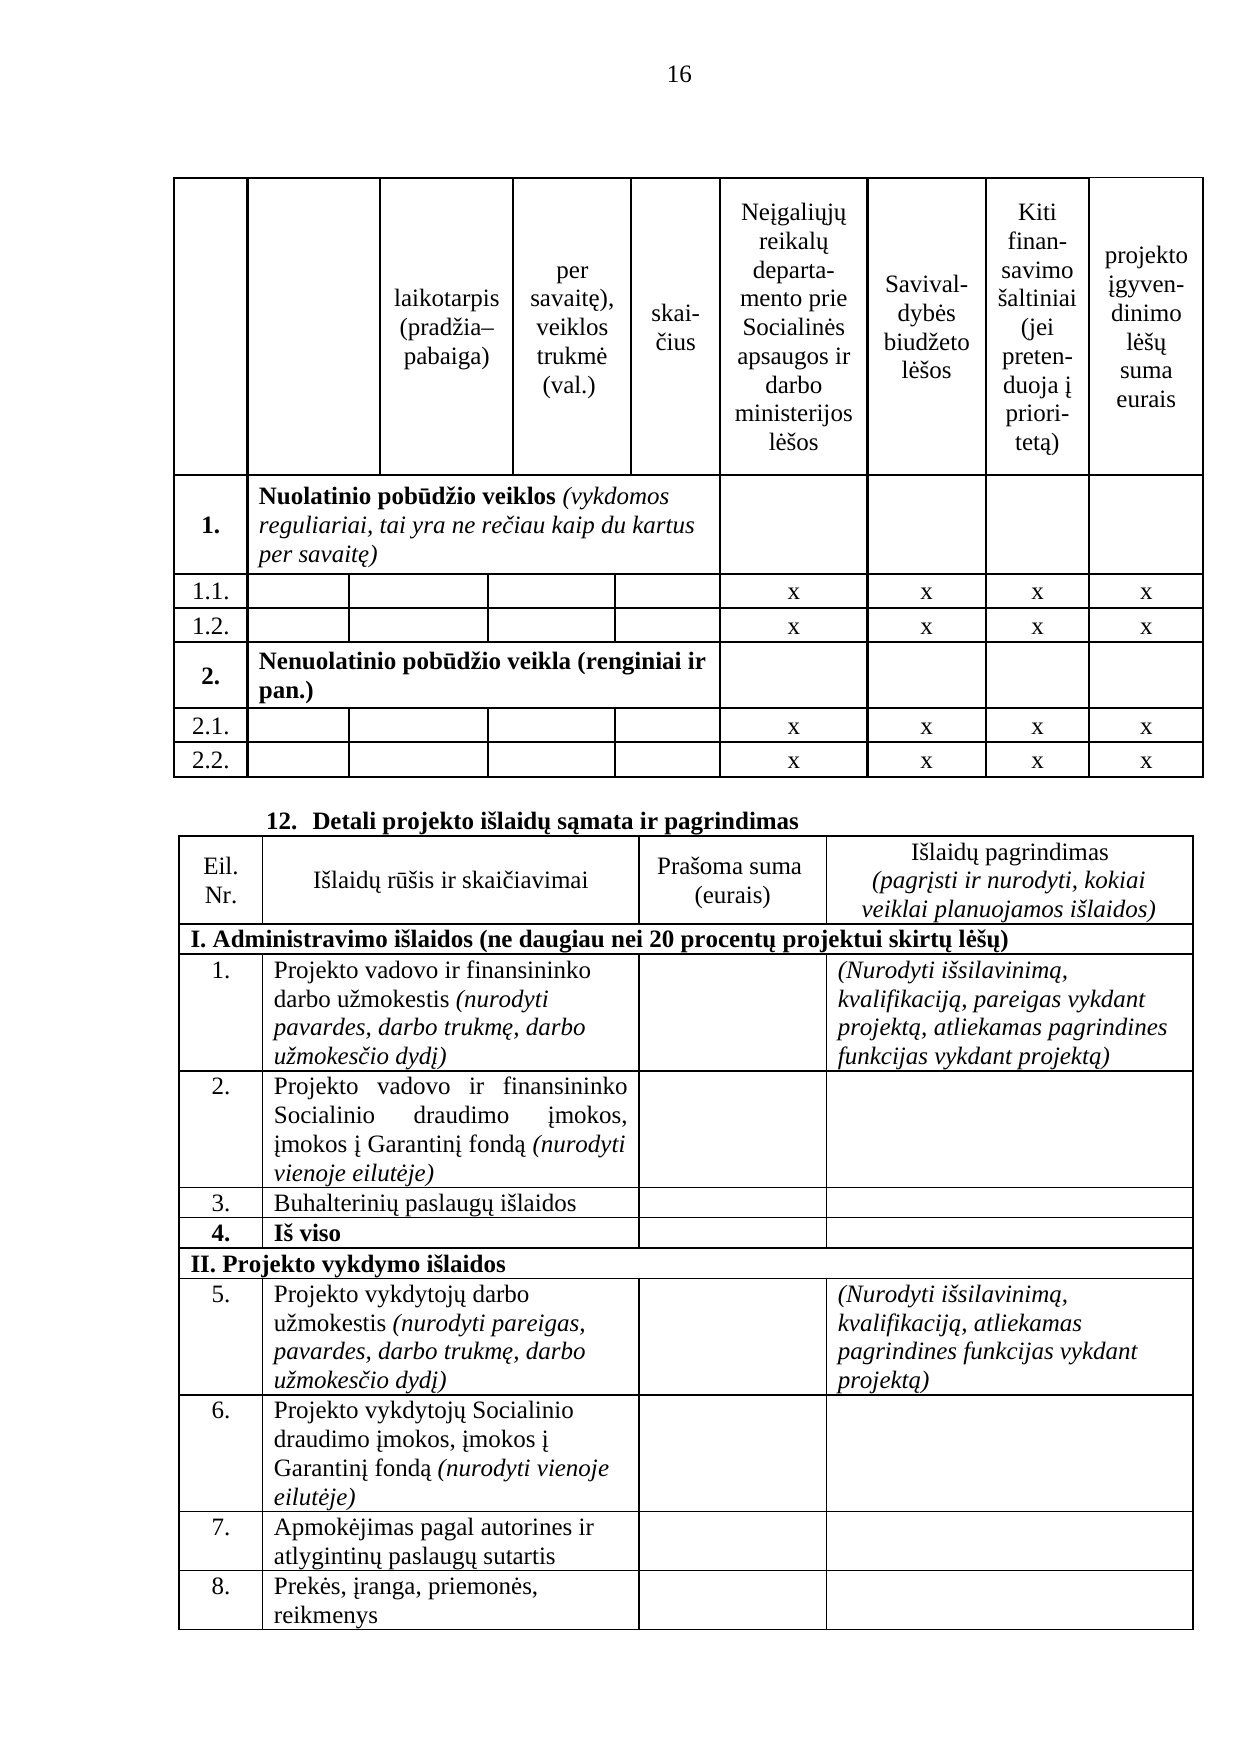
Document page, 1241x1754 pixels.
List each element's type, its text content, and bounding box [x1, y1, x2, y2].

table_cell [640, 1571, 826, 1629]
table_header per savaitę), veiklos trukmė (val.) [514, 179, 630, 474]
table_cell x [987, 575, 1088, 607]
table_cell Projekto vykdytojų darbo užmokestis (nurodyti pareigas, pavardes, darbo trukmę, darbo užmokesčio dydį) [263, 1279, 638, 1394]
table_cell [987, 643, 1088, 707]
table_header [175, 179, 246, 474]
table_cell 2. [175, 643, 246, 707]
table_cell [827, 1396, 1192, 1511]
table_cell Nenuolatinio pobūdžio veikla (renginiai ir pan.) [249, 643, 719, 707]
table_cell 2.2. [175, 743, 246, 776]
table_cell 3. [180, 1188, 262, 1217]
table_cell 4. [180, 1218, 262, 1247]
table_cell [640, 1396, 826, 1511]
table_cell 8. [180, 1571, 262, 1629]
table_cell [249, 743, 348, 776]
table_cell [249, 575, 348, 607]
table_cell 5. [180, 1279, 262, 1394]
table_cell [249, 709, 348, 741]
table_cell [640, 955, 826, 1070]
table_cell Neįgaliųjų reikalų departa-mento prie Socialinės apsaugos ir darbo ministerijos lėšos [721, 179, 866, 474]
table_cell 2.1. [175, 709, 246, 741]
table_cell [640, 1072, 826, 1186]
table_cell Projekto vykdytojų Socialinio draudimo įmokos, įmokos į Garantinį fondą (nurodyti vienoje eilutėje) [263, 1396, 638, 1511]
table_cell x [869, 609, 985, 641]
table_header Eil. Nr. [180, 837, 262, 923]
table_header Išlaidų rūšis ir skaičiavimai [263, 837, 638, 923]
table_cell 1.2. [175, 609, 246, 641]
table_cell 1. [180, 955, 262, 1070]
table_cell [827, 1571, 1192, 1629]
table_cell Savival-dybės biudžeto lėšos [869, 179, 985, 474]
table_cell x [721, 743, 866, 776]
table_cell Apmokėjimas pagal autorines ir atlygintinų paslaugų sutartis [263, 1512, 638, 1569]
table_cell [350, 743, 487, 776]
table_header laikotarpis (pradžia–pabaiga) [381, 179, 512, 474]
table_cell 1. [175, 476, 246, 572]
table_cell x [869, 709, 985, 741]
table_cell [987, 476, 1088, 572]
table_cell [616, 575, 719, 607]
table_cell x [987, 609, 1088, 641]
table_cell x [721, 575, 866, 607]
table_cell [640, 1512, 826, 1569]
table_cell x [1090, 743, 1202, 776]
table_cell [616, 609, 719, 641]
table_cell 7. [180, 1512, 262, 1569]
table_cell Kiti finan-savimo šaltiniai (jei preten-duoja į priori-tetą) [987, 179, 1088, 474]
table_cell (Nurodyti išsilavinimą, kvalifikaciją, pareigas vykdant projektą, atliekamas pagrindines funkcijas vykdant projektą) [827, 955, 1192, 1070]
table_cell x [721, 609, 866, 641]
table_cell [350, 709, 487, 741]
table_cell x [721, 709, 866, 741]
table_cell Nuolatinio pobūdžio veiklos (vykdomos reguliariai, tai yra ne rečiau kaip du kartus per savaitę) [249, 476, 719, 572]
table_cell [869, 643, 985, 707]
table_cell x [869, 575, 985, 607]
table_cell x [1090, 609, 1202, 641]
table_cell [616, 709, 719, 741]
table_header projekto įgyven-dinimo lėšų suma eurais [1090, 178, 1202, 474]
table_cell [721, 643, 866, 707]
table_cell [721, 476, 866, 572]
table_cell [640, 1188, 826, 1217]
table_header Išlaidų pagrindimas (pagrįsti ir nurodyti, kokiai veiklai planuojamos išlaidos) [827, 837, 1192, 923]
table_cell Projekto vadovo ir finansininko Socialinio draudimo įmokos, įmokos į Garantinį fondą (nurodyti vienoje eilutėje) [263, 1072, 638, 1186]
table_cell [640, 1218, 826, 1247]
table_header Prašoma suma (eurais) [640, 837, 826, 923]
table_cell [640, 1279, 826, 1394]
table_cell x [987, 709, 1088, 741]
table_header skai-čius [632, 179, 719, 474]
table_cell [827, 1188, 1192, 1217]
table_cell [489, 709, 614, 741]
table_cell I. Administravimo išlaidos (ne daugiau nei 20 procentų projektui skirtų lėšų) [180, 925, 1192, 953]
table_cell Iš viso [263, 1218, 638, 1247]
table_cell [827, 1218, 1192, 1247]
table_cell x [869, 743, 985, 776]
table_cell II. Projekto vykdymo išlaidos [180, 1249, 1192, 1277]
table_cell 1.1. [175, 575, 246, 607]
table_cell [616, 743, 719, 776]
table_cell 6. [180, 1396, 262, 1511]
table_cell x [1090, 709, 1202, 741]
table_cell (Nurodyti išsilavinimą, kvalifikaciją, atliekamas pagrindines funkcijas vykdant projektą) [827, 1279, 1192, 1394]
table_cell [827, 1512, 1192, 1569]
table_cell [350, 575, 487, 607]
text 12. Detali projekto išlaidų sąmata ir pagrindimas [177, 806, 1181, 835]
table_cell x [987, 743, 1088, 776]
table_cell x [1090, 575, 1202, 607]
table_cell [827, 1072, 1192, 1186]
table_header [249, 179, 379, 474]
table_cell Buhalterinių paslaugų išlaidos [263, 1188, 638, 1217]
table_cell 2. [180, 1072, 262, 1186]
table_cell [1090, 643, 1202, 707]
table_cell [249, 609, 348, 641]
table_cell [489, 575, 614, 607]
table_cell Prekės, įranga, priemonės, reikmenys [263, 1571, 638, 1629]
table_cell [869, 476, 985, 572]
table_cell [350, 609, 487, 641]
table_cell [1090, 476, 1202, 572]
table_cell [489, 743, 614, 776]
table_cell [489, 609, 614, 641]
table_cell Projekto vadovo ir finansininko darbo užmokestis (nurodyti pavardes, darbo trukmę, darbo užmokesčio dydį) [263, 955, 638, 1070]
